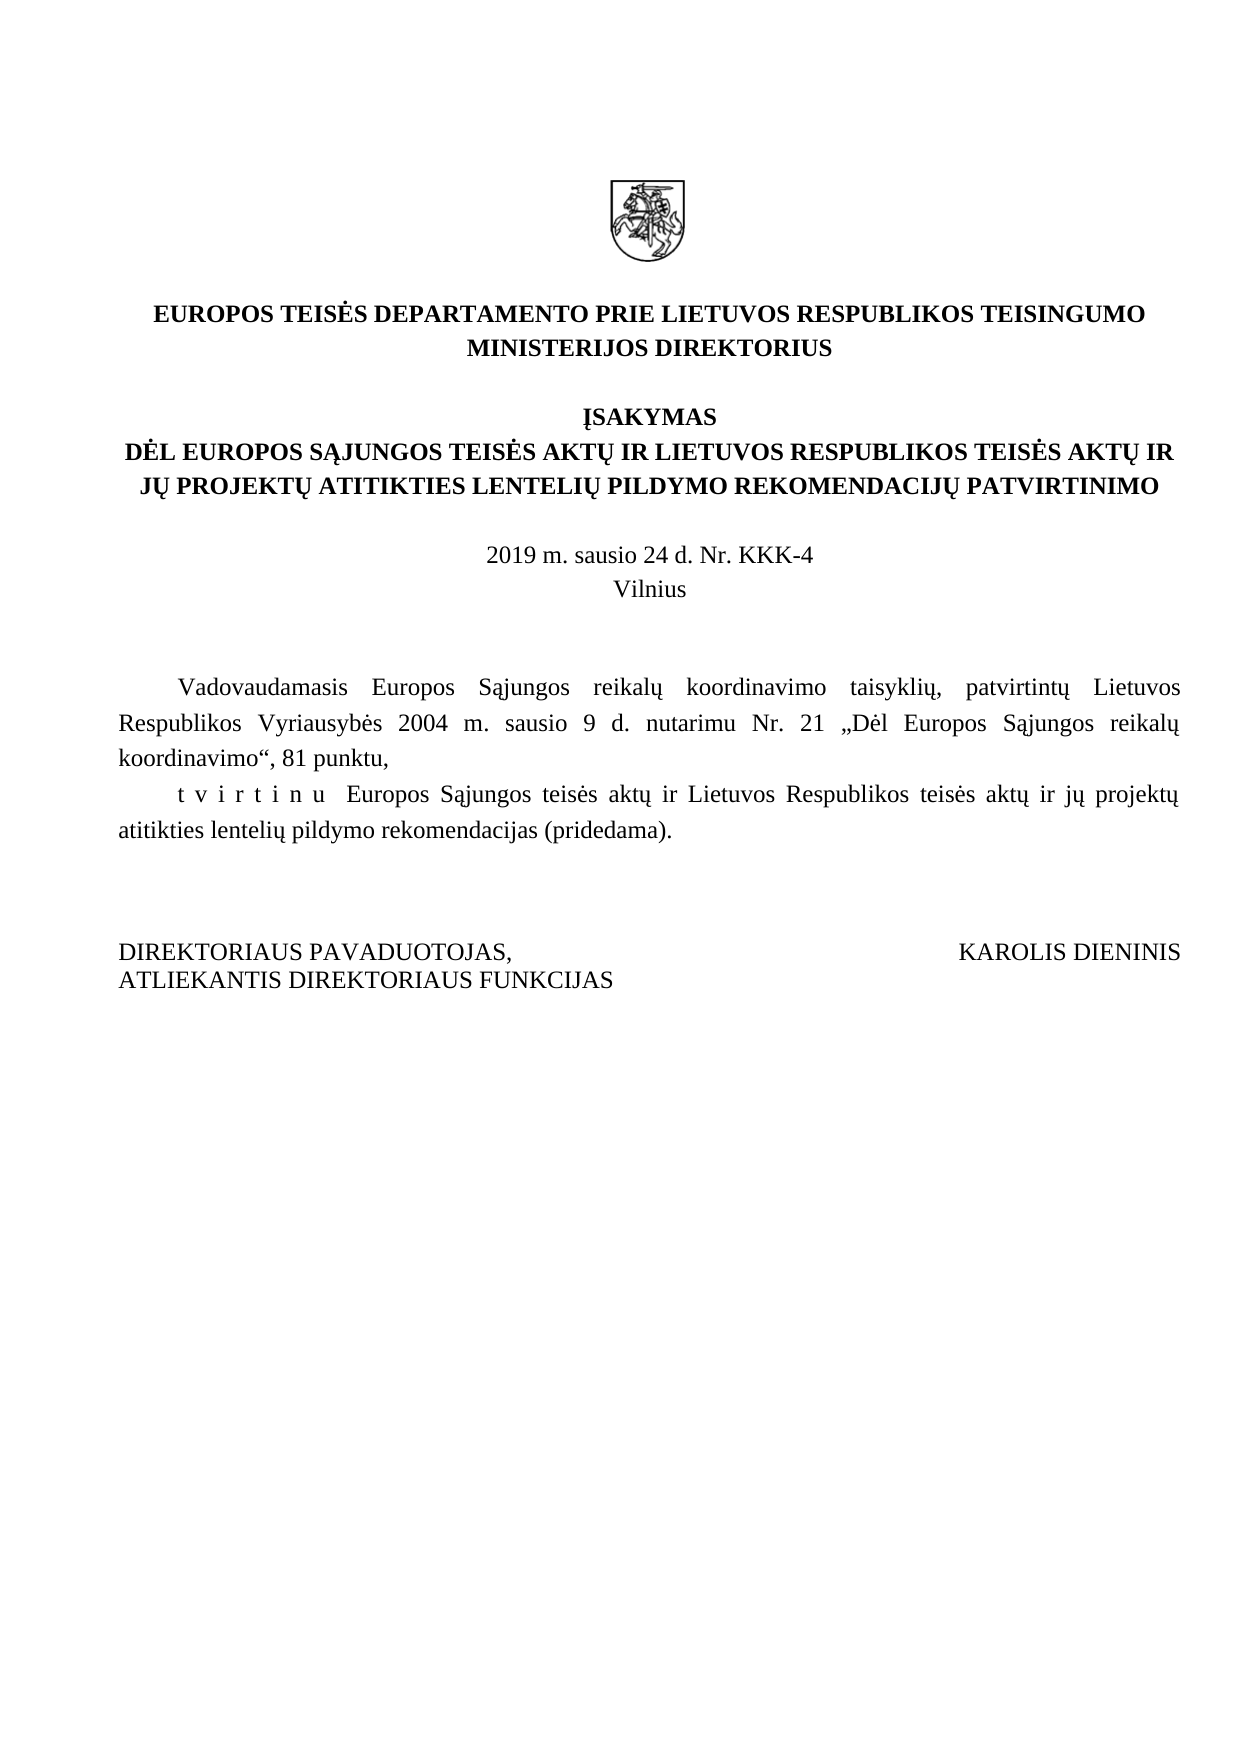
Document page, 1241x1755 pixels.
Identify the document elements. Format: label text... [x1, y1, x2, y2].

text DĖL EUROPOS SĄJUNGOS TEISĖS AKTŲ IR LIETUVOS RESPUBLIKOS TEISĖS aktų IR JŲ projektų ATITIKTIES LENTELIŲ PILDYMO REKomendacijų patvirtinimo [118, 437, 1181, 500]
text 2019 m. sausio 24 d. Nr. KKK-4 [118, 540, 1181, 569]
text EUROPOS TEISĖS DEPARTAMENTO PRIE LIETUVOS RESPUBLIKOS TEISINGUMO MINISTERIJOS DIREKTORIUS [118, 299, 1181, 362]
text ĮSAKYMAS [118, 402, 1181, 431]
text t v i r t i n u Europos Sąjungos teisės aktų ir Lietuvos Respublikos teisės aktų ir jų projektų atitikties lentelių pildymo rekomendacijas (pridedama). [118, 779, 1181, 843]
text Vadovaudamasis Europos Sąjungos reikalų koordinavimo taisyklių, patvirtintų Lietuvos Respublikos Vyriausybės 2004 m. sausio 9 d. nutarimu Nr. 21 „Dėl Europos Sąjungos reikalų koordinavimo“, 81 punktu, [118, 672, 1181, 772]
text DIREKTORIAUS PAVADUOTOJAS, KAROLIS DIENINIS [118, 937, 1181, 965]
text Vilnius [118, 574, 1181, 603]
text ATLIEKANTIS DIREKTORIAUS FUNKCIJAS [118, 965, 1181, 994]
